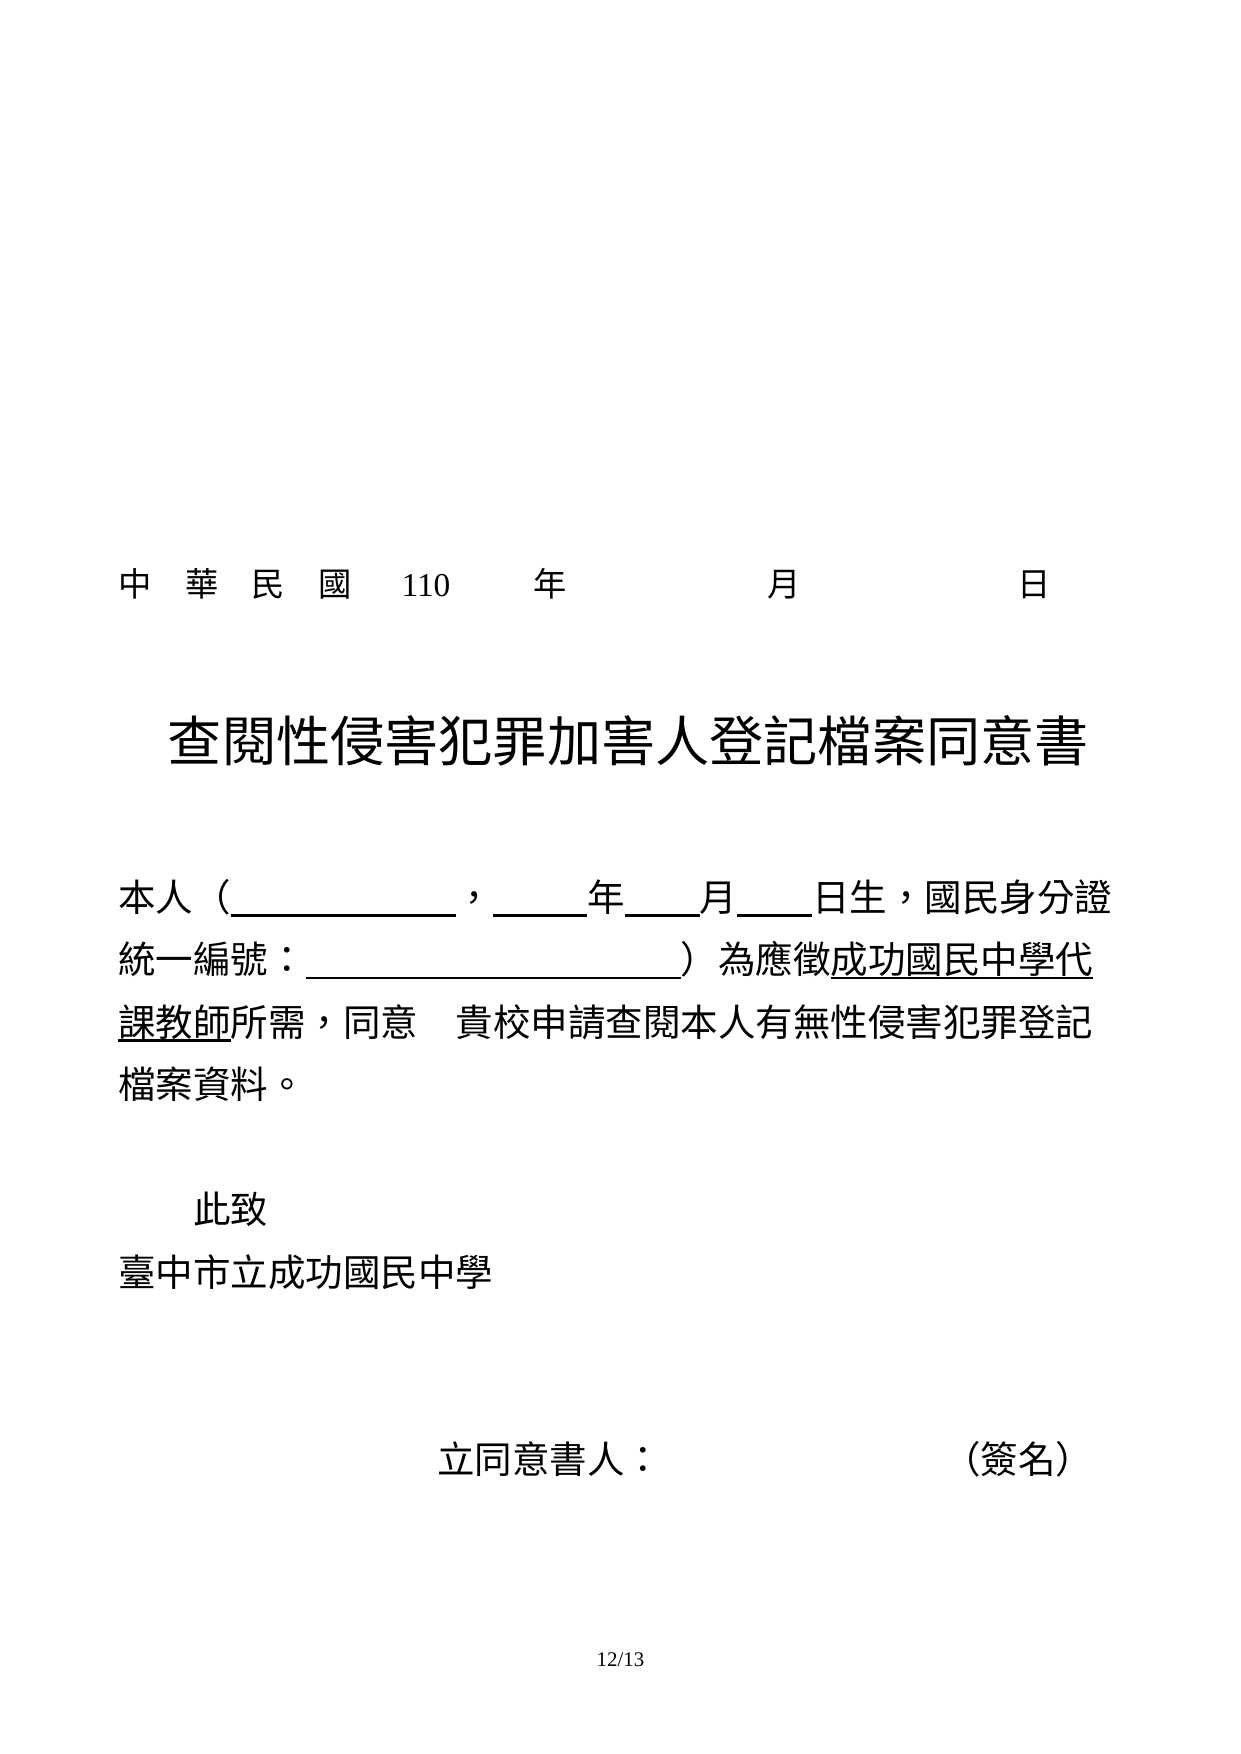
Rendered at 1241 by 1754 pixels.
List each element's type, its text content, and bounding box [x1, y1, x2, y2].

text 查閱性侵害犯罪加害人登記檔案同意書 [118, 665, 1138, 790]
text 立同意書人： （簽名） [118, 1415, 1122, 1478]
text 本人（ ， 年 月 日生，國民身分證統一編號： ）為應徵成功國民中學代課教師所需，同意 貴校申請查閱本人有無性侵害犯罪登記檔案資料。 [118, 853, 1122, 1103]
text 中 華 民 國 110 年 月 日 [118, 540, 1122, 603]
text 臺中市立成功國民中學 [118, 1228, 1122, 1290]
text 此致 [118, 1165, 1122, 1228]
